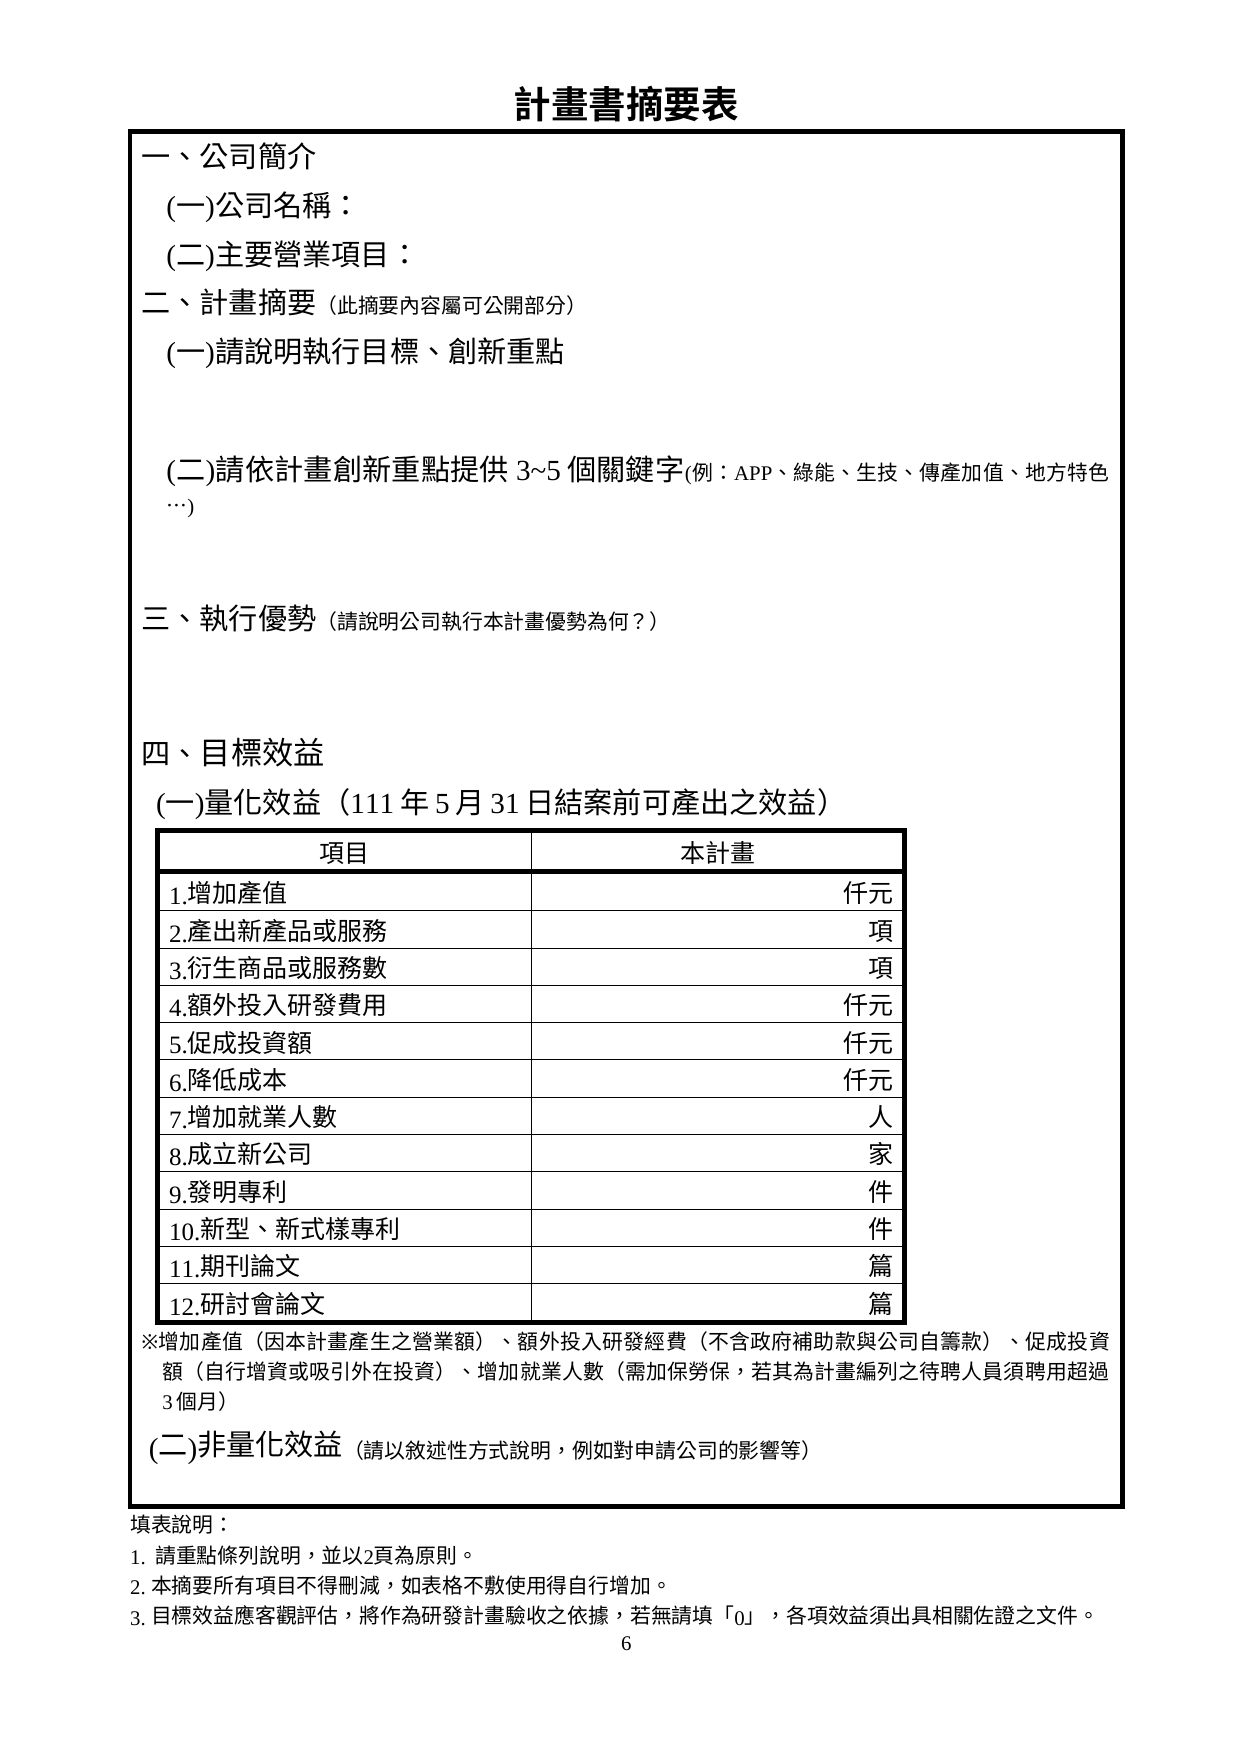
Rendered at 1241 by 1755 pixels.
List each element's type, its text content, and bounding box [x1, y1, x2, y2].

text 2. 本摘要所有項目不得刪減，如表格不敷使用得自行增加。 [130, 1569, 1163, 1599]
table_cell 3.衍生商品或服務數 [160, 949, 531, 985]
text 填表說明： [130, 1509, 1163, 1539]
table_cell 仟元 [532, 1023, 902, 1059]
table_cell 件 [532, 1172, 902, 1208]
table_cell 11.期刊論文 [160, 1247, 531, 1283]
table_cell 4.額外投入研發費用 [160, 986, 531, 1022]
table_cell 8.成立新公司 [160, 1135, 531, 1171]
text 計畫書摘要表 [130, 75, 1122, 129]
table_cell 篇 [532, 1247, 902, 1283]
table_cell 2.產出新產品或服務 [160, 911, 531, 947]
text 1. 請重點條列說明，並以2頁為原則。 [130, 1539, 1163, 1569]
table_cell 仟元 [532, 874, 902, 910]
table_cell 仟元 [532, 1060, 902, 1097]
table_cell 12.研討會論文 [160, 1284, 531, 1320]
table_cell 家 [532, 1135, 902, 1171]
table_cell 6.降低成本 [160, 1060, 531, 1097]
table_header 一、公司簡介 (一)公司名稱： (二)主要營業項目： 二、計畫摘要（此摘要內容屬可公開部分） (一)請說明執行目標、創新重點 (二)請依計畫創新重點提供3~5個關鍵字(例：APP、綠能、生技、傳產加值、地方特色…) 三、執行優勢（請說明公司執行本計畫優勢為何？） 四、目標效益 (一)量化效益（111年5月31日結案前可產出之效益） ※增加產值（因本計畫產生之營業額）、額外投入研發經費（不含政府補助款與公司自籌款）、促成投資額（自行增資或吸引外在投資）、增加就業人數（需加保勞保，若其為計畫編列之待聘人員須聘用超過3個月） (二)非量化效益（請以敘述性方式說明，例如對申請公司的影響等） [132, 134, 1120, 1504]
table_cell 1.增加產值 [160, 874, 531, 910]
table_cell 件 [532, 1210, 902, 1246]
table_cell 項 [532, 949, 902, 985]
table_cell 5.促成投資額 [160, 1023, 531, 1059]
table_cell 9.發明專利 [160, 1172, 531, 1208]
text 3. 目標效益應客觀評估，將作為研發計畫驗收之依據，若無請填「0」，各項效益須出具相關佐證之文件。 [130, 1599, 1163, 1629]
table_cell 10.新型、新式樣專利 [160, 1210, 531, 1246]
table_cell 仟元 [532, 986, 902, 1022]
table_cell 項 [532, 911, 902, 947]
table_cell 7.增加就業人數 [160, 1098, 531, 1134]
table_header 項目 [160, 833, 531, 869]
table_cell 人 [532, 1098, 902, 1134]
table_cell 篇 [532, 1284, 902, 1320]
table_header 本計畫 [532, 833, 902, 869]
